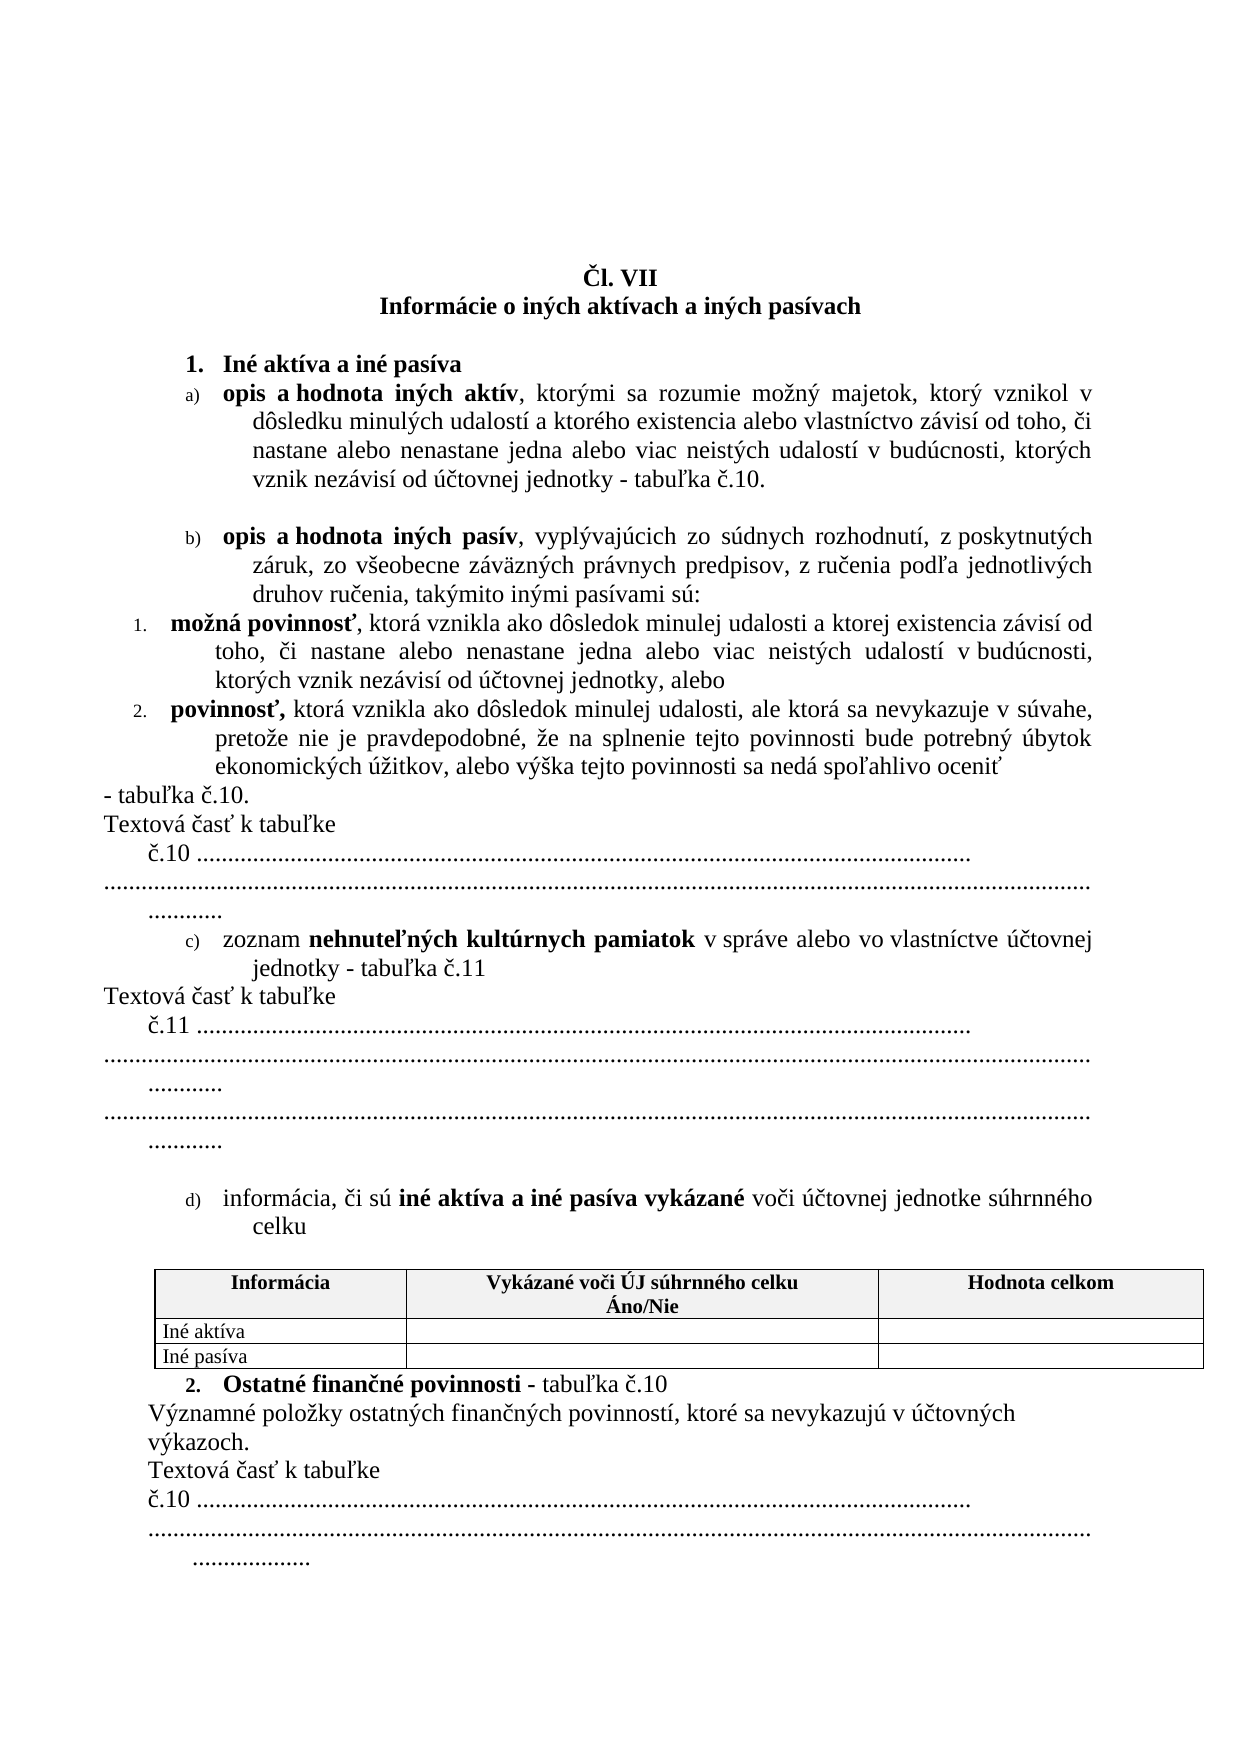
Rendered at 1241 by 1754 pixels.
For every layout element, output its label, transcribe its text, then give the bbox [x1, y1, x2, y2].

text Textová časť k tabuľke č.10 ............................................................................................................................ [148, 1456, 1093, 1513]
list zoznam nehnuteľných kultúrnych pamiatok v správe alebo vo vlastníctve účtovnej jednotky - tabuľka č.11 [185, 924, 1093, 981]
table_header Vykázané voči ÚJ súhrnného celku Áno/Nie [407, 1270, 878, 1318]
table_cell [407, 1344, 878, 1368]
list Iné aktíva a iné pasíva [185, 349, 1093, 378]
text .......................................................................................................................................................................... [103, 1039, 1093, 1096]
text .......................................................................................................................................................................... [103, 866, 1093, 924]
table_header Hodnota celkom [879, 1270, 1203, 1318]
text Čl. VII [148, 263, 1093, 291]
list Ostatné finančné povinnosti - tabuľka č.10 [185, 1369, 1093, 1398]
list možná povinnosť, ktorá vznikla ako dôsledok minulej udalosti a ktorej existencia závisí od toho, či nastane alebo nenastane jedna alebo viac neistých udalostí v budúcnosti, ktorých vznik nezávisí od účtovnej jednotky, alebo [133, 608, 1093, 694]
text .......................................................................................................................................................................... [103, 1096, 1093, 1154]
list opis a hodnota iných aktív, ktorými sa rozumie možný majetok, ktorý vznikol v dôsledku minulých udalostí a ktorého existencia alebo vlastníctvo závisí od toho, či nastane alebo nenastane jedna alebo viac neistých udalostí v budúcnosti, ktorých vznik nezávisí od účtovnej jednotky - tabuľka č.10. [185, 378, 1093, 493]
table_cell [407, 1319, 878, 1343]
text Textová časť k tabuľke č.10 ............................................................................................................................ [103, 809, 1093, 866]
text .......................................................................................................................................................................... [148, 1513, 1093, 1571]
list opis a hodnota iných pasív, vyplývajúcich zo súdnych rozhodnutí, z poskytnutých záruk, zo všeobecne záväzných právnych predpisov, z ručenia podľa jednotlivých druhov ručenia, takýmito inými pasívami sú: [185, 521, 1093, 608]
table_header Informácia [156, 1270, 406, 1318]
text - tabuľka č.10. [103, 780, 1093, 809]
text Textová časť k tabuľke č.11 ............................................................................................................................ [103, 981, 1093, 1039]
text Významné položky ostatných finančných povinností, ktoré sa nevykazujú v účtovných výkazoch. [148, 1398, 1093, 1456]
list povinnosť, ktorá vznikla ako dôsledok minulej udalosti, ale ktorá sa nevykazuje v súvahe, pretože nie je pravdepodobné, že na splnenie tejto povinnosti bude potrebný úbytok ekonomických úžitkov, alebo výška tejto povinnosti sa nedá spoľahlivo oceniť [133, 694, 1093, 780]
text Informácie o iných aktívach a iných pasívach [148, 291, 1093, 320]
table_cell [879, 1319, 1203, 1343]
table_cell [879, 1344, 1203, 1368]
table_cell Iné pasíva [156, 1344, 406, 1368]
table_cell Iné aktíva [156, 1319, 406, 1343]
list informácia, či sú iné aktíva a iné pasíva vykázané voči účtovnej jednotke súhrnného celku [185, 1183, 1093, 1240]
